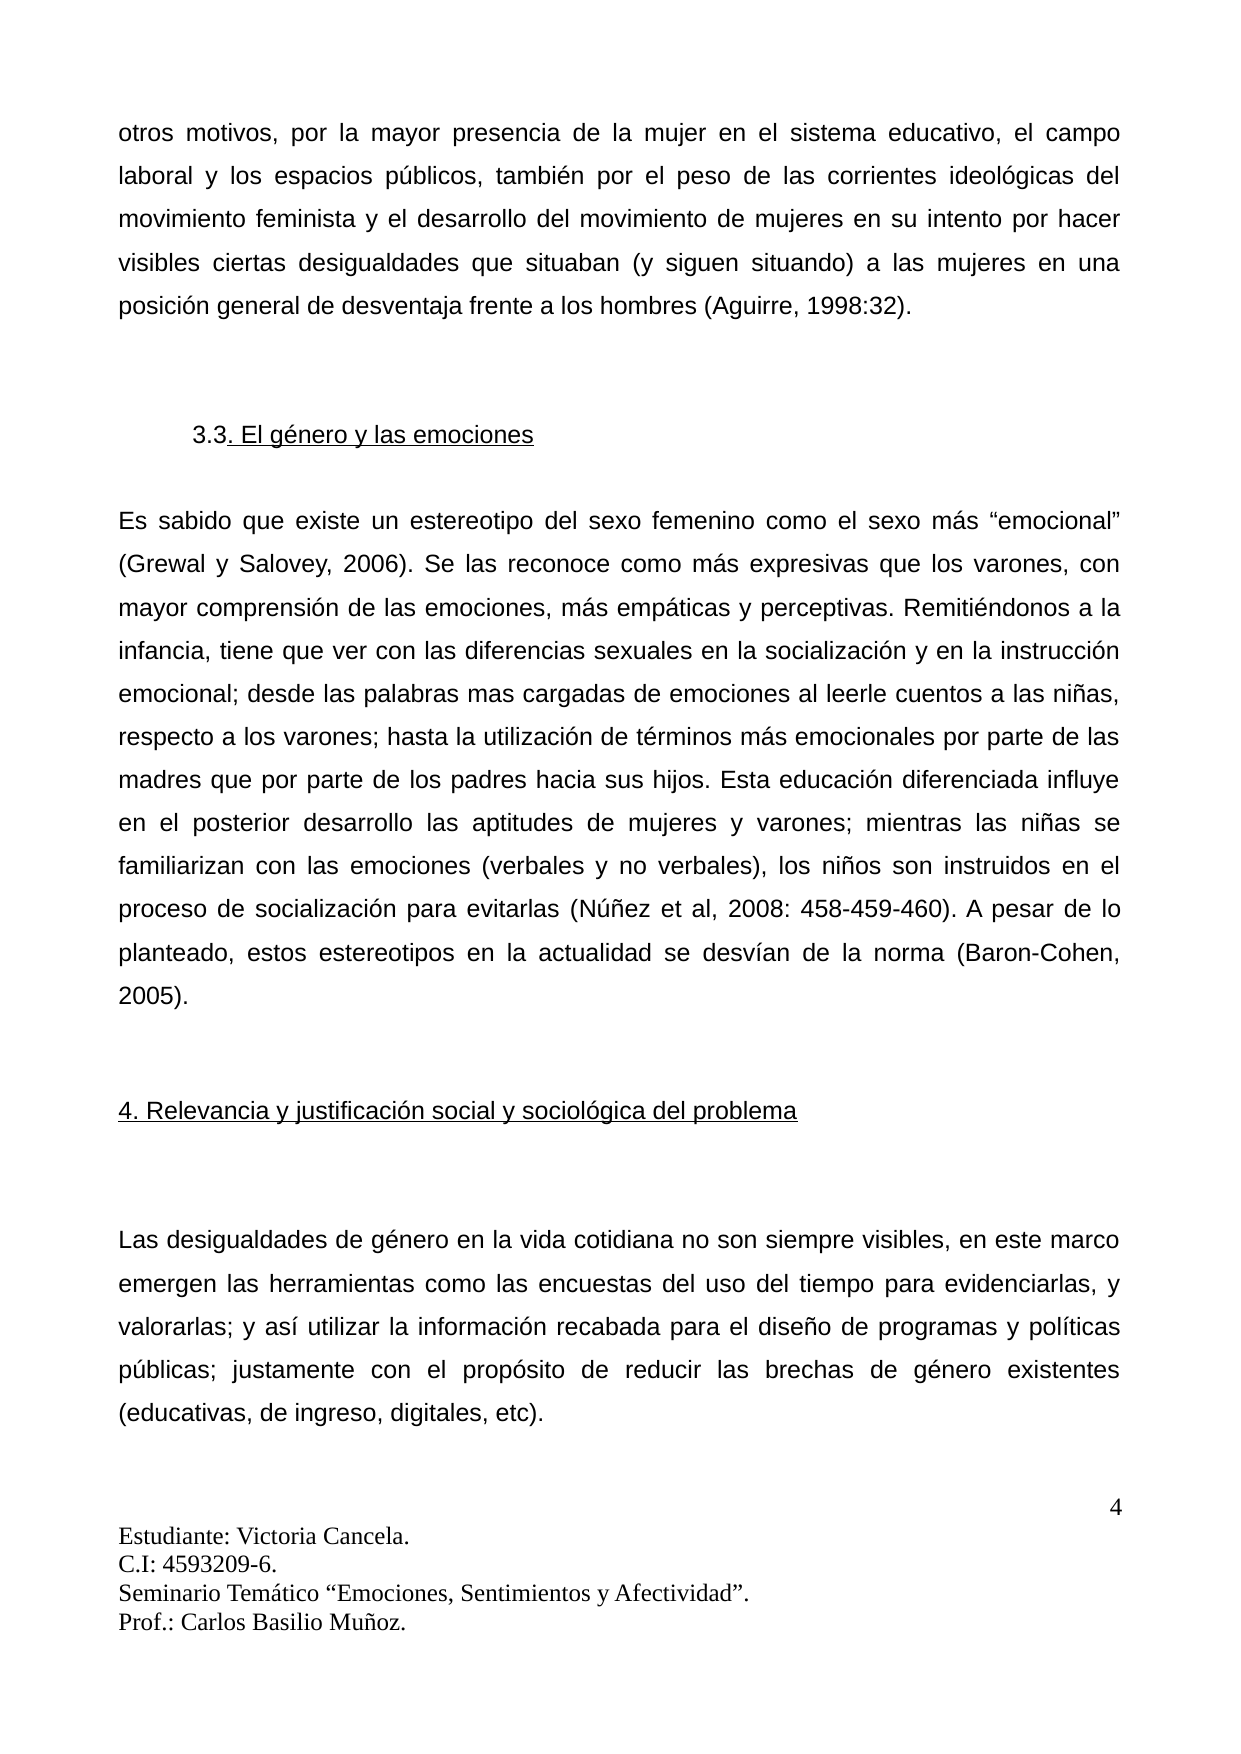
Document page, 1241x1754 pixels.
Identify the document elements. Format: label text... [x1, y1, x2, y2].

text otros motivos, por la mayor presencia de la mujer en el sistema educativo, el campo laboral y los espacios públicos, también por el peso de las corrientes ideológicas del movimiento feminista y el desarrollo del movimiento de mujeres en su intento por hacer visibles ciertas desigualdades que situaban (y siguen situando) a las mujeres en una posición general de desventaja frente a los hombres (Aguirre, 1998:32). [118, 118, 1122, 319]
list 4. Relevancia y justificación social y sociológica del problema [118, 1096, 1122, 1125]
list Las desigualdades de género en la vida cotidiana no son siempre visibles, en este marco emergen las herramientas como las encuestas del uso del tiempo para evidenciarlas, y valorarlas; y así utilizar la información recabada para el diseño de programas y políticas públicas; justamente con el propósito de reducir las brechas de género existentes (educativas, de ingreso, digitales, etc). [118, 1225, 1122, 1427]
text Es sabido que existe un estereotipo del sexo femenino como el sexo más “emocional” (Grewal y Salovey, 2006). Se las reconoce como más expresivas que los varones, con mayor comprensión de las emociones, más empáticas y perceptivas. Remitiéndonos a la infancia, tiene que ver con las diferencias sexuales en la socialización y en la instrucción emocional; desde las palabras mas cargadas de emociones al leerle cuentos a las niñas, respecto a los varones; hasta la utilización de términos más emocionales por parte de las madres que por parte de los padres hacia sus hijos. Esta educación diferenciada influye en el posterior desarrollo las aptitudes de mujeres y varones; mientras las niñas se familiarizan con las emociones (verbales y no verbales), los niños son instruidos en el proceso de socialización para evitarlas (Núñez et al, 2008: 458-459-460). A pesar de lo planteado, estos estereotipos en la actualidad se desvían de la norma (Baron-Cohen, 2005). [118, 506, 1122, 1009]
text 3.3. El género y las emociones [118, 420, 1122, 449]
